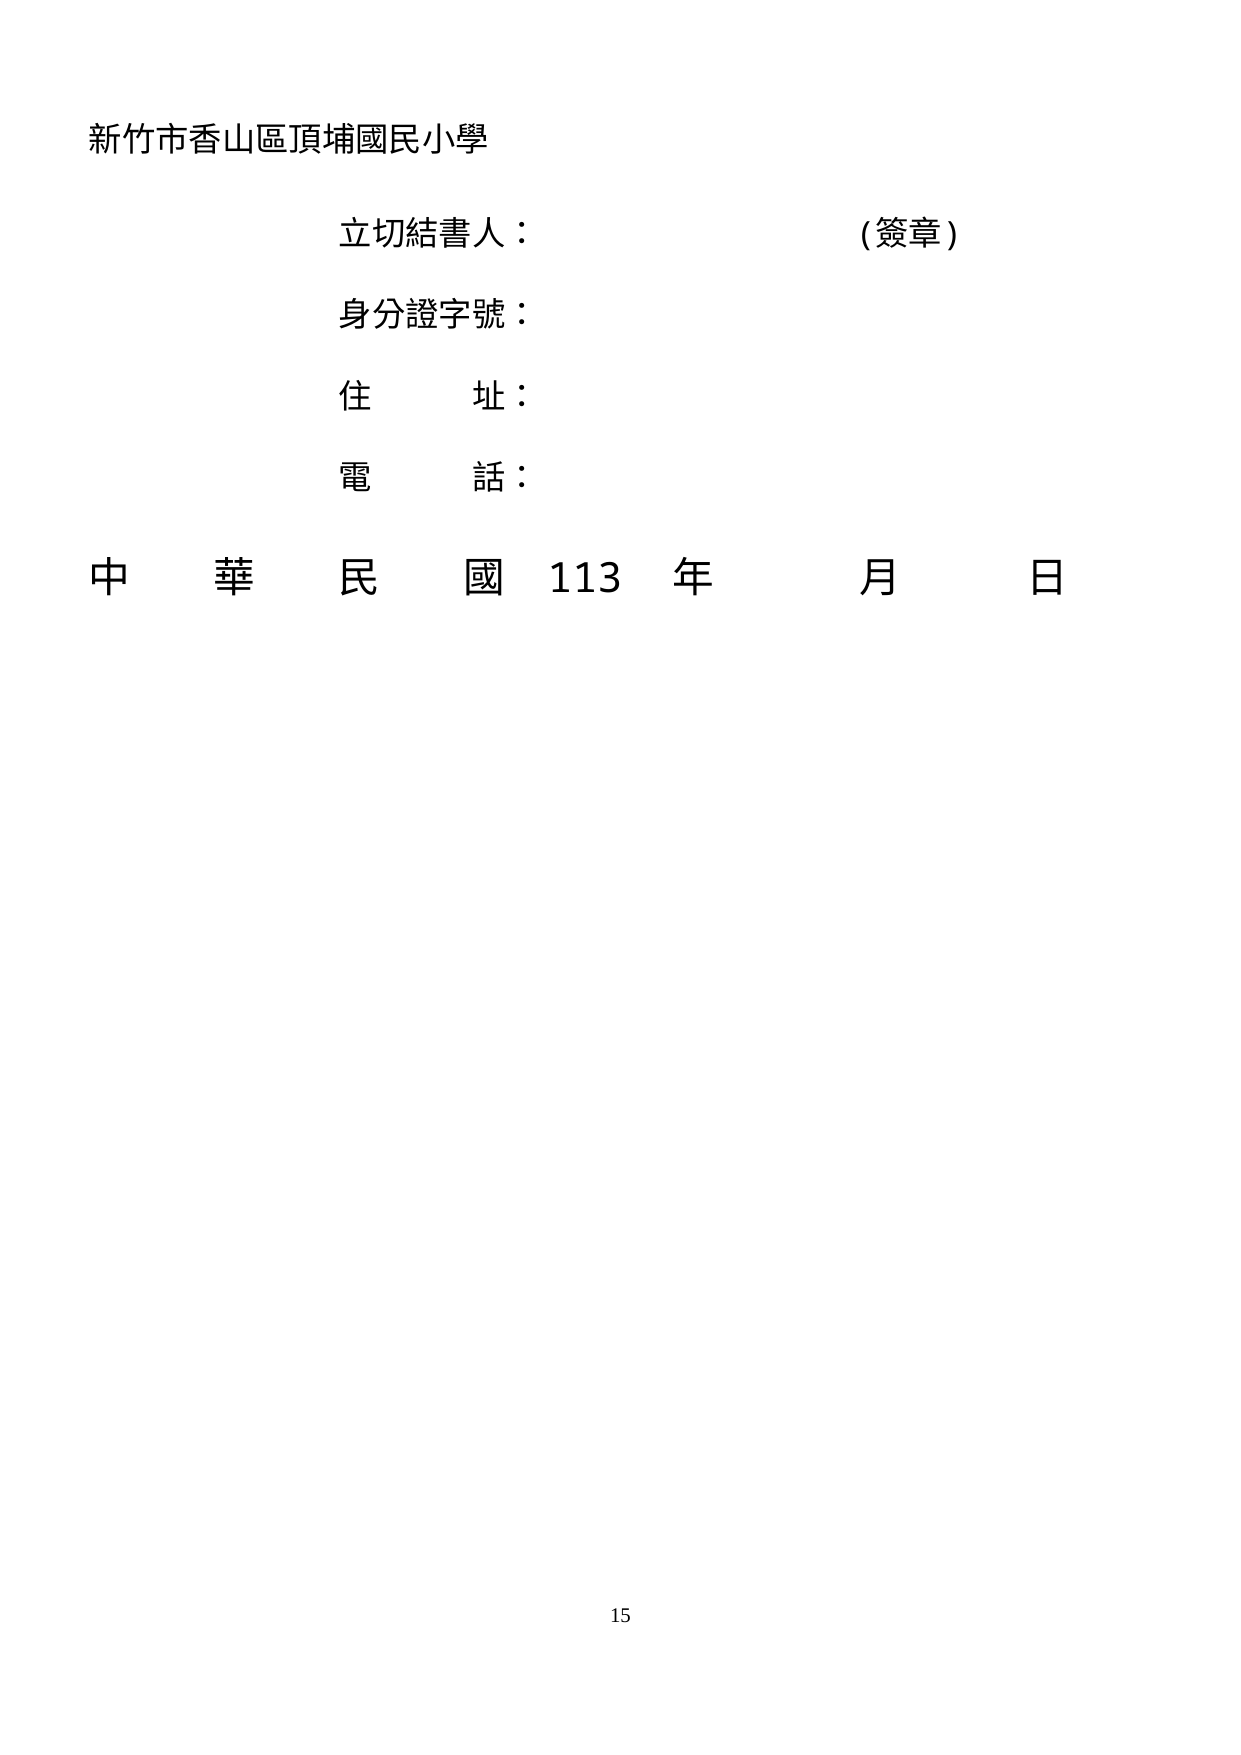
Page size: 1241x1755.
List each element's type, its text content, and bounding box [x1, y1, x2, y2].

text 立切結書人： (簽章) [89, 189, 1152, 252]
text 新竹市香山區頂埔國民小學 [89, 96, 1152, 158]
text 身分證字號： [89, 271, 1152, 333]
text 中 華 民 國 113 年 月 日 [89, 533, 1152, 596]
text 電 話： [89, 433, 1152, 496]
text 住 址： [89, 352, 1152, 414]
